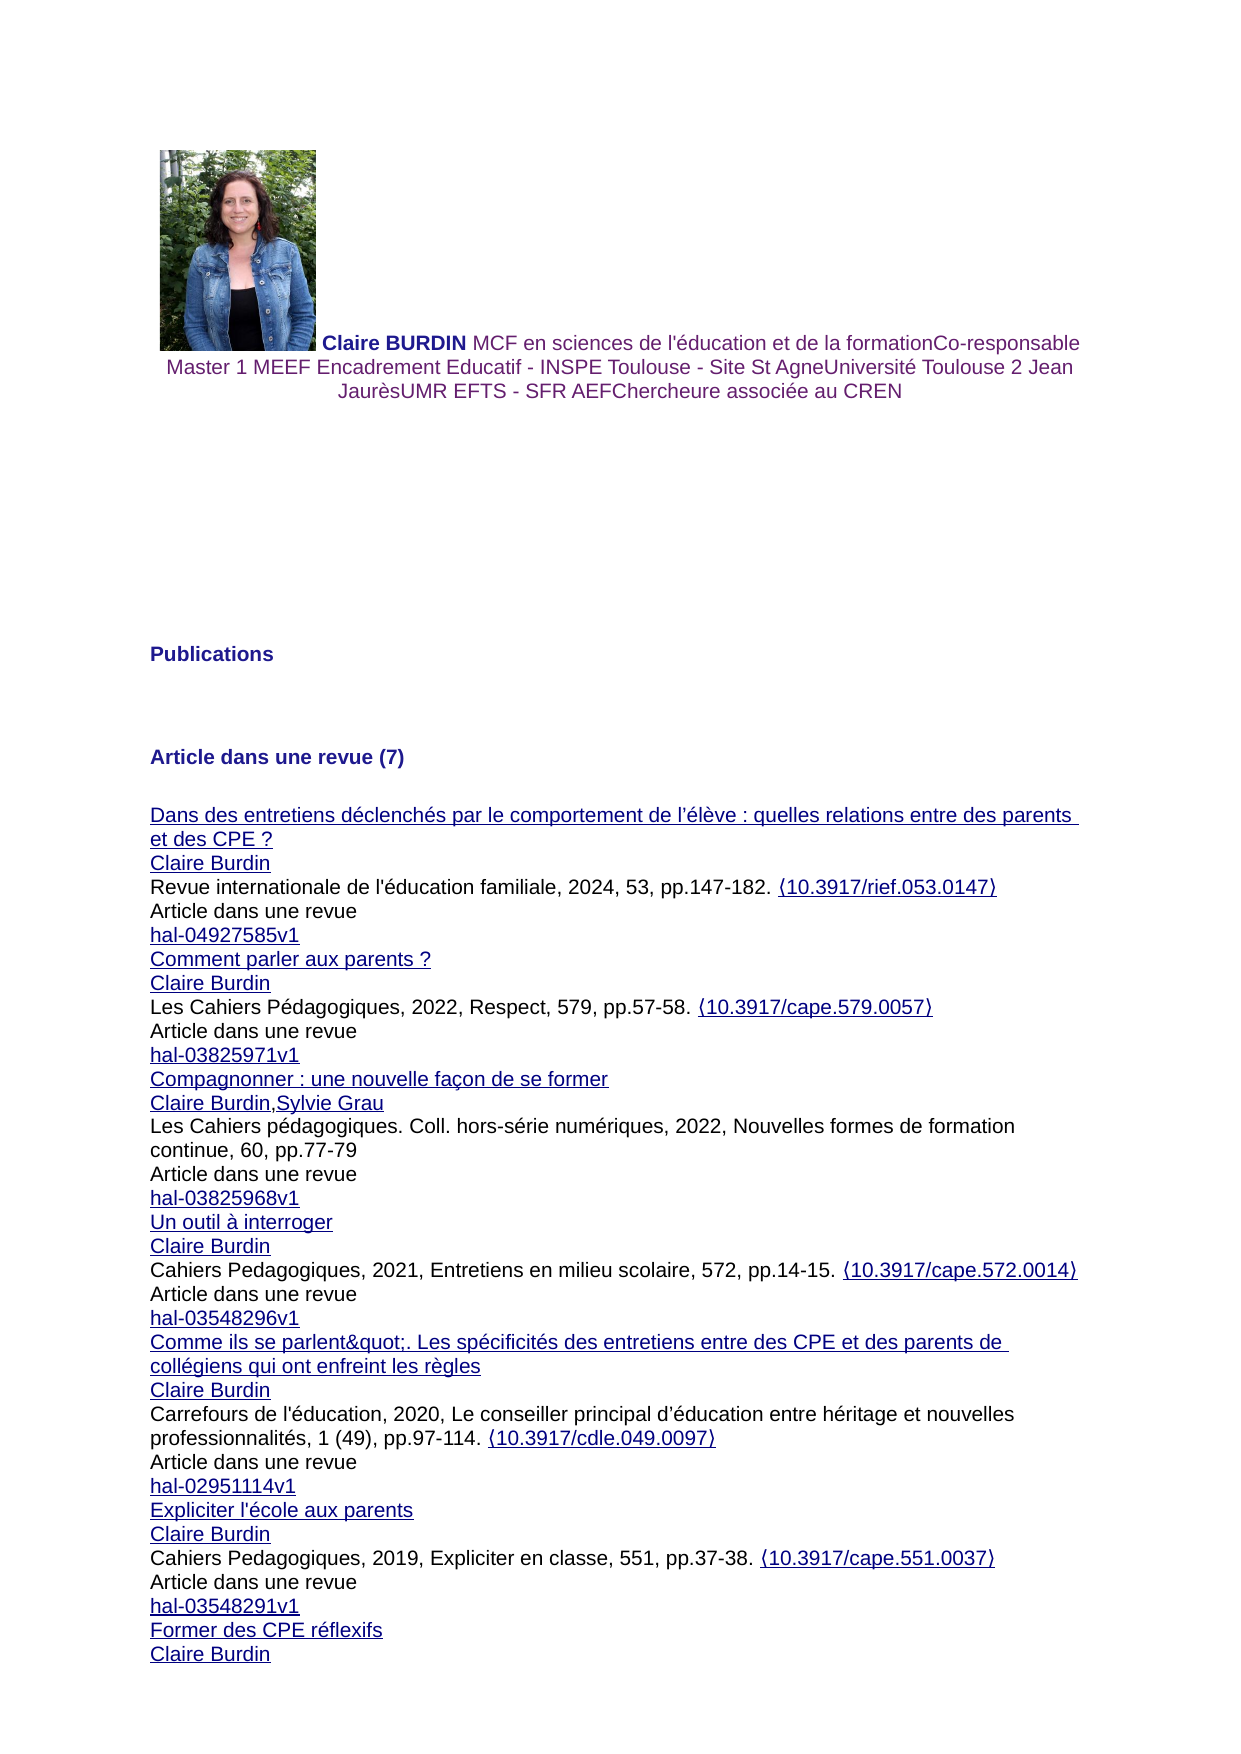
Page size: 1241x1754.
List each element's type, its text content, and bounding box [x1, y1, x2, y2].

subtitle Article dans une revue (7) [150, 744, 1090, 768]
table_cell Un outil à interroger Claire Burdin Cahiers Pedagogiques, 2021, Entretiens en milieu scolaire, 572, pp.14-15. ⟨10.3917/cape.572.0014⟩ Article dans une revue hal-03548296v1 [150, 1210, 1090, 1330]
table_cell Comment parler aux parents ? Claire Burdin Les Cahiers Pédagogiques, 2022, Respect, 579, pp.57-58. ⟨10.3917/cape.579.0057⟩ Article dans une revue hal-03825971v1 [150, 947, 1090, 1066]
table_cell Former des CPE réflexifs Claire Burdin [150, 1618, 1090, 1665]
subtitle Publications [150, 641, 1090, 665]
subtitle Claire BURDIN MCF en sciences de l'éducation et de la formationCo-responsable Master 1 MEEF Encadrement Educatif - INSPE Toulouse - Site St AgneUniversité Toulouse 2 Jean JaurèsUMR EFTS - SFR AEFChercheure associée au CREN [150, 150, 1090, 403]
table_cell Compagnonner : une nouvelle façon de se former Claire Burdin,Sylvie Grau Les Cahiers pédagogiques. Coll. hors-série numériques, 2022, Nouvelles formes de formation continue, 60, pp.77-79 Article dans une revue hal-03825968v1 [150, 1066, 1090, 1210]
picture [159, 150, 316, 351]
table_header Dans des entretiens déclenchés par le comportement de l’élève : quelles relations entre des parents et des CPE ? Claire Burdin Revue internationale de l'éducation familiale, 2024, 53, pp.147-182. ⟨10.3917/rief.053.0147⟩ Article dans une revue hal-04927585v1 [150, 803, 1090, 947]
table_cell Comme ils se parlent&quot;. Les spécificités des entretiens entre des CPE et des parents de collégiens qui ont enfreint les règles Claire Burdin Carrefours de l'éducation, 2020, Le conseiller principal d’éducation entre héritage et nouvelles professionnalités, 1 (49), pp.97-114. ⟨10.3917/cdle.049.0097⟩ Article dans une revue hal-02951114v1 [150, 1330, 1090, 1498]
table_cell Expliciter l'école aux parents Claire Burdin Cahiers Pedagogiques, 2019, Expliciter en classe, 551, pp.37-38. ⟨10.3917/cape.551.0037⟩ Article dans une revue hal-03548291v1 [150, 1498, 1090, 1617]
